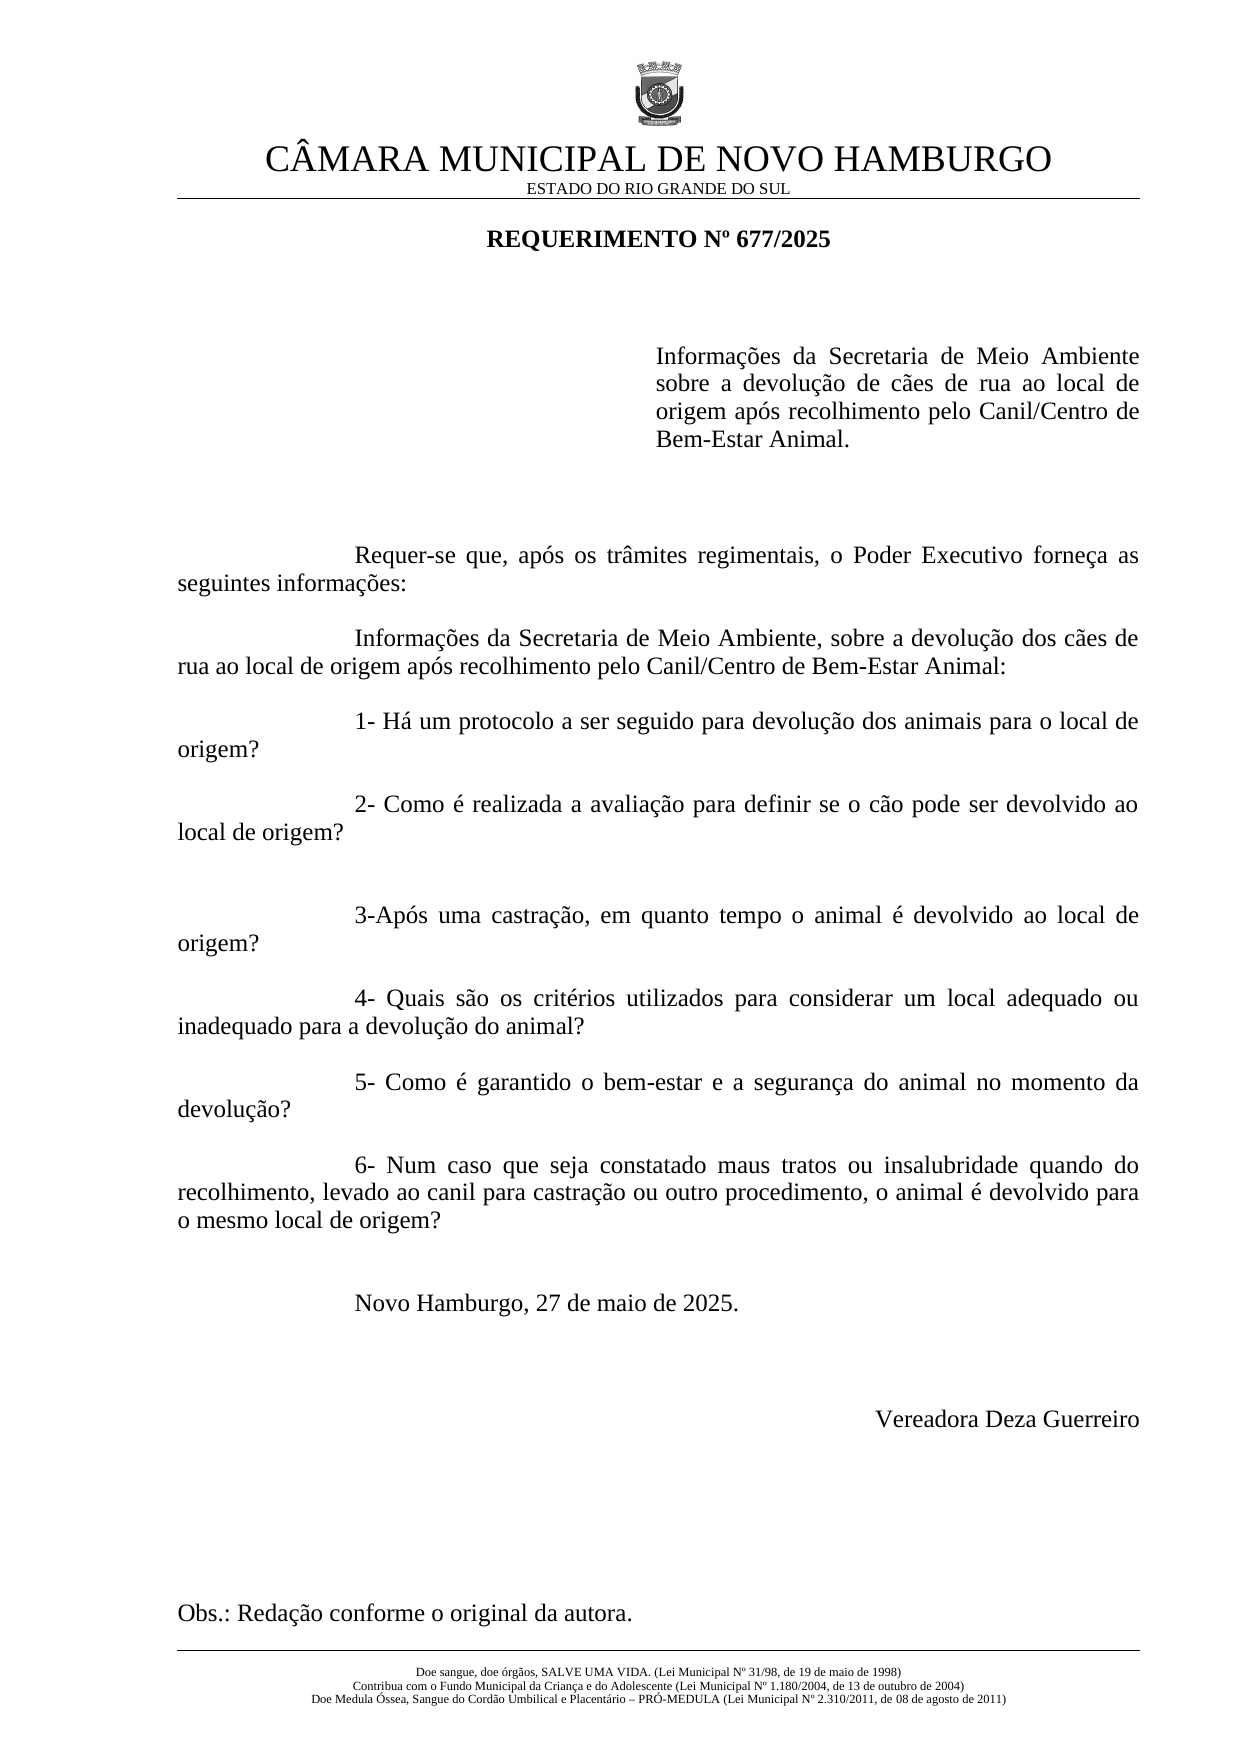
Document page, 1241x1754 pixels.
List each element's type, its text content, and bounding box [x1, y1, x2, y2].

text Informações da Secretaria de Meio Ambiente sobre a devolução de cães de rua ao local de origem após recolhimento pelo Canil/Centro de Bem-Estar Animal. [656, 342, 1140, 453]
text Obs.: Redação conforme o original da autora. [177, 1599, 1140, 1627]
text 2- Como é realizada a avaliação para definir se o cão pode ser devolvido ao local de origem? [177, 791, 1140, 846]
text Novo Hamburgo, 27 de maio de 2025. [177, 1289, 1140, 1317]
text Informações da Secretaria de Meio Ambiente, sobre a devolução dos cães de rua ao local de origem após recolhimento pelo Canil/Centro de Bem-Estar Animal: [177, 624, 1140, 680]
text 5- Como é garantido o bem-estar e a segurança do animal no momento da devolução? [177, 1068, 1140, 1123]
text 6- Num caso que seja constatado maus tratos ou insalubridade quando do recolhimento, levado ao canil para castração ou outro procedimento, o animal é devolvido para o mesmo local de origem? [177, 1151, 1140, 1234]
text Vereadora Deza Guerreiro [177, 1406, 1140, 1433]
text 3-Após uma castração, em quanto tempo o animal é devolvido ao local de origem? [177, 901, 1140, 957]
title REQUERIMENTO Nº 677/2025 [177, 226, 1140, 253]
text 1- Há um protocolo a ser seguido para devolução dos animais para o local de origem? [177, 707, 1140, 763]
text 4- Quais são os critérios utilizados para considerar um local adequado ou inadequado para a devolução do animal? [177, 984, 1140, 1040]
text Requer-se que, após os trâmites regimentais, o Poder Executivo forneça as seguintes informações: [177, 541, 1140, 597]
